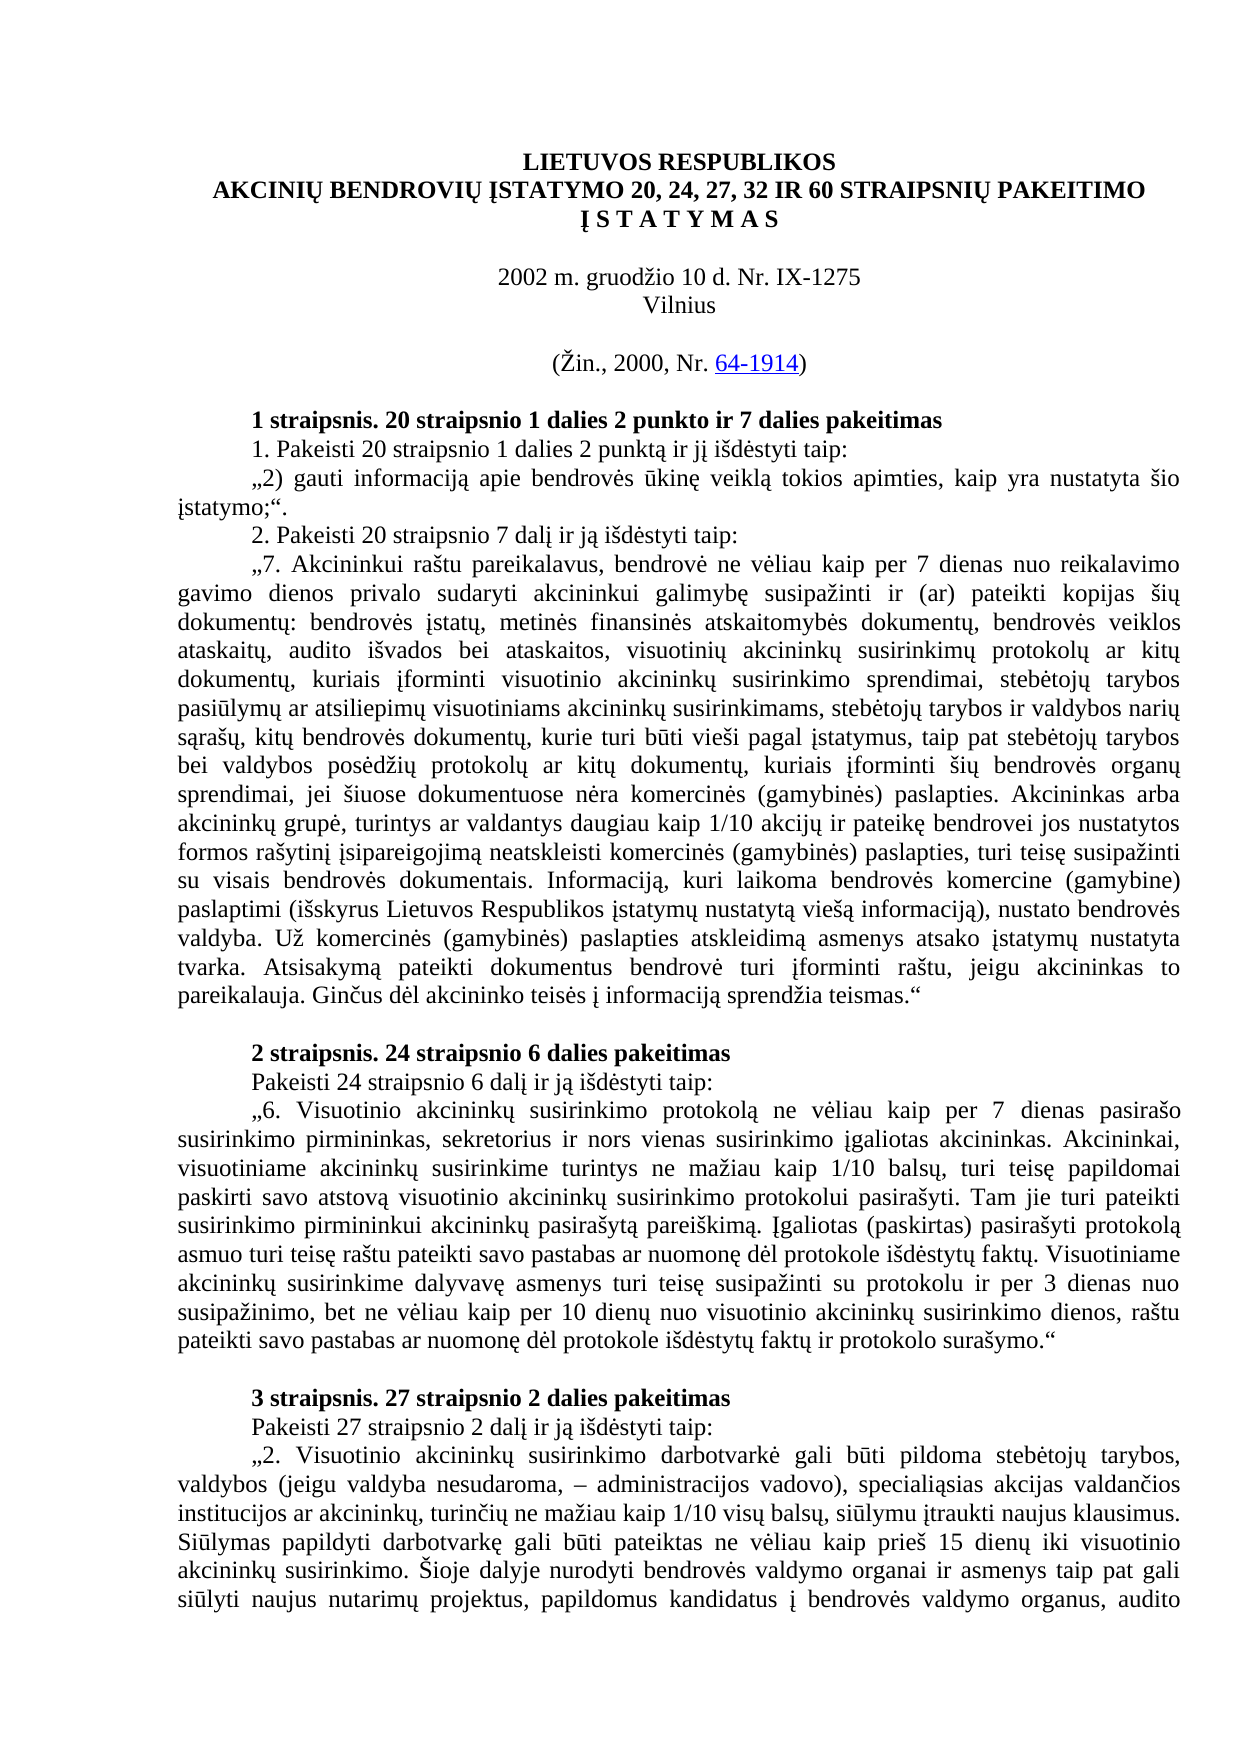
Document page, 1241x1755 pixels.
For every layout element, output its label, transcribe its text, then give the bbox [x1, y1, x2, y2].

text (Žin., 2000, Nr. 64-1914) [177, 348, 1181, 377]
text „2) gauti informaciją apie bendrovės ūkinę veiklą tokios apimties, kaip yra nustatyta šio įstatymo;“. [177, 463, 1181, 521]
text 2. Pakeisti 20 straipsnio 7 dalį ir ją išdėstyti taip: [177, 521, 1181, 549]
text „6. Visuotinio akcininkų susirinkimo protokolą ne vėliau kaip per 7 dienas pasirašo susirinkimo pirmininkas, sekretorius ir nors vienas susirinkimo įgaliotas akcininkas. Akcininkai, visuotiniame akcininkų susirinkime turintys ne mažiau kaip 1/10 balsų, turi teisę papildomai paskirti savo atstovą visuotinio akcininkų susirinkimo protokolui pasirašyti. Tam jie turi pateikti susirinkimo pirmininkui akcininkų pasirašytą pareiškimą. Įgaliotas (paskirtas) pasirašyti protokolą asmuo turi teisę raštu pateikti savo pastabas ar nuomonę dėl protokole išdėstytų faktų. Visuotiniame akcininkų susirinkime dalyvavę asmenys turi teisę susipažinti su protokolu ir per 3 dienas nuo susipažinimo, bet ne vėliau kaip per 10 dienų nuo visuotinio akcininkų susirinkimo dienos, raštu pateikti savo pastabas ar nuomonę dėl protokole išdėstytų faktų ir protokolo surašymo.“ [177, 1096, 1181, 1354]
text Vilnius [177, 291, 1181, 319]
text Į S T A T Y M A S [177, 204, 1181, 233]
text 1 straipsnis. 20 straipsnio 1 dalies 2 punkto ir 7 dalies pakeitimas [177, 406, 1181, 434]
text „2. Visuotinio akcininkų susirinkimo darbotvarkė gali būti pildoma stebėtojų tarybos, valdybos (jeigu valdyba nesudaroma, – administracijos vadovo), specialiąsias akcijas valdančios institucijos ar akcininkų, turinčių ne mažiau kaip 1/10 visų balsų, siūlymu įtraukti naujus klausimus. Siūlymas papildyti darbotvarkę gali būti pateiktas ne vėliau kaip prieš 15 dienų iki visuotinio akcininkų susirinkimo. Šioje dalyje nurodyti bendrovės valdymo organai ir asmenys taip pat gali siūlyti naujus nutarimų projektus, papildomus kandidatus į bendrovės valdymo organus, audito [177, 1441, 1181, 1613]
text „7. Akcininkui raštu pareikalavus, bendrovė ne vėliau kaip per 7 dienas nuo reikalavimo gavimo dienos privalo sudaryti akcininkui galimybę susipažinti ir (ar) pateikti kopijas šių dokumentų: bendrovės įstatų, metinės finansinės atskaitomybės dokumentų, bendrovės veiklos ataskaitų, audito išvados bei ataskaitos, visuotinių akcininkų susirinkimų protokolų ar kitų dokumentų, kuriais įforminti visuotinio akcininkų susirinkimo sprendimai, stebėtojų tarybos pasiūlymų ar atsiliepimų visuotiniams akcininkų susirinkimams, stebėtojų tarybos ir valdybos narių sąrašų, kitų bendrovės dokumentų, kurie turi būti vieši pagal įstatymus, taip pat stebėtojų tarybos bei valdybos posėdžių protokolų ar kitų dokumentų, kuriais įforminti šių bendrovės organų sprendimai, jei šiuose dokumentuose nėra komercinės (gamybinės) paslapties. Akcininkas arba akcininkų grupė, turintys ar valdantys daugiau kaip 1/10 akcijų ir pateikę bendrovei jos nustatytos formos rašytinį įsipareigojimą neatskleisti komercinės (gamybinės) paslapties, turi teisę susipažinti su visais bendrovės dokumentais. Informaciją, kuri laikoma bendrovės komercine (gamybine) paslaptimi (išskyrus Lietuvos Respublikos įstatymų nustatytą viešą informaciją), nustato bendrovės valdyba. Už komercinės (gamybinės) paslapties atskleidimą asmenys atsako įstatymų nustatyta tvarka. Atsisakymą pateikti dokumentus bendrovė turi įforminti raštu, jeigu akcininkas to pareikalauja. Ginčus dėl akcininko teisės į informaciją sprendžia teismas.“ [177, 549, 1181, 1009]
text 1. Pakeisti 20 straipsnio 1 dalies 2 punktą ir jį išdėstyti taip: [177, 434, 1181, 463]
text 3 straipsnis. 27 straipsnio 2 dalies pakeitimas [177, 1383, 1181, 1412]
text Pakeisti 24 straipsnio 6 dalį ir ją išdėstyti taip: [177, 1067, 1181, 1096]
text AKCINIŲ BENDROVIŲ ĮSTATYMO 20, 24, 27, 32 IR 60 STRAIPSNIŲ PAKEITIMO [177, 176, 1181, 204]
text 2 straipsnis. 24 straipsnio 6 dalies pakeitimas [177, 1038, 1181, 1067]
text 2002 m. gruodžio 10 d. Nr. IX-1275 [177, 262, 1181, 291]
text Pakeisti 27 straipsnio 2 dalį ir ją išdėstyti taip: [177, 1412, 1181, 1441]
text LIETUVOS RESPUBLIKOS [177, 147, 1181, 176]
